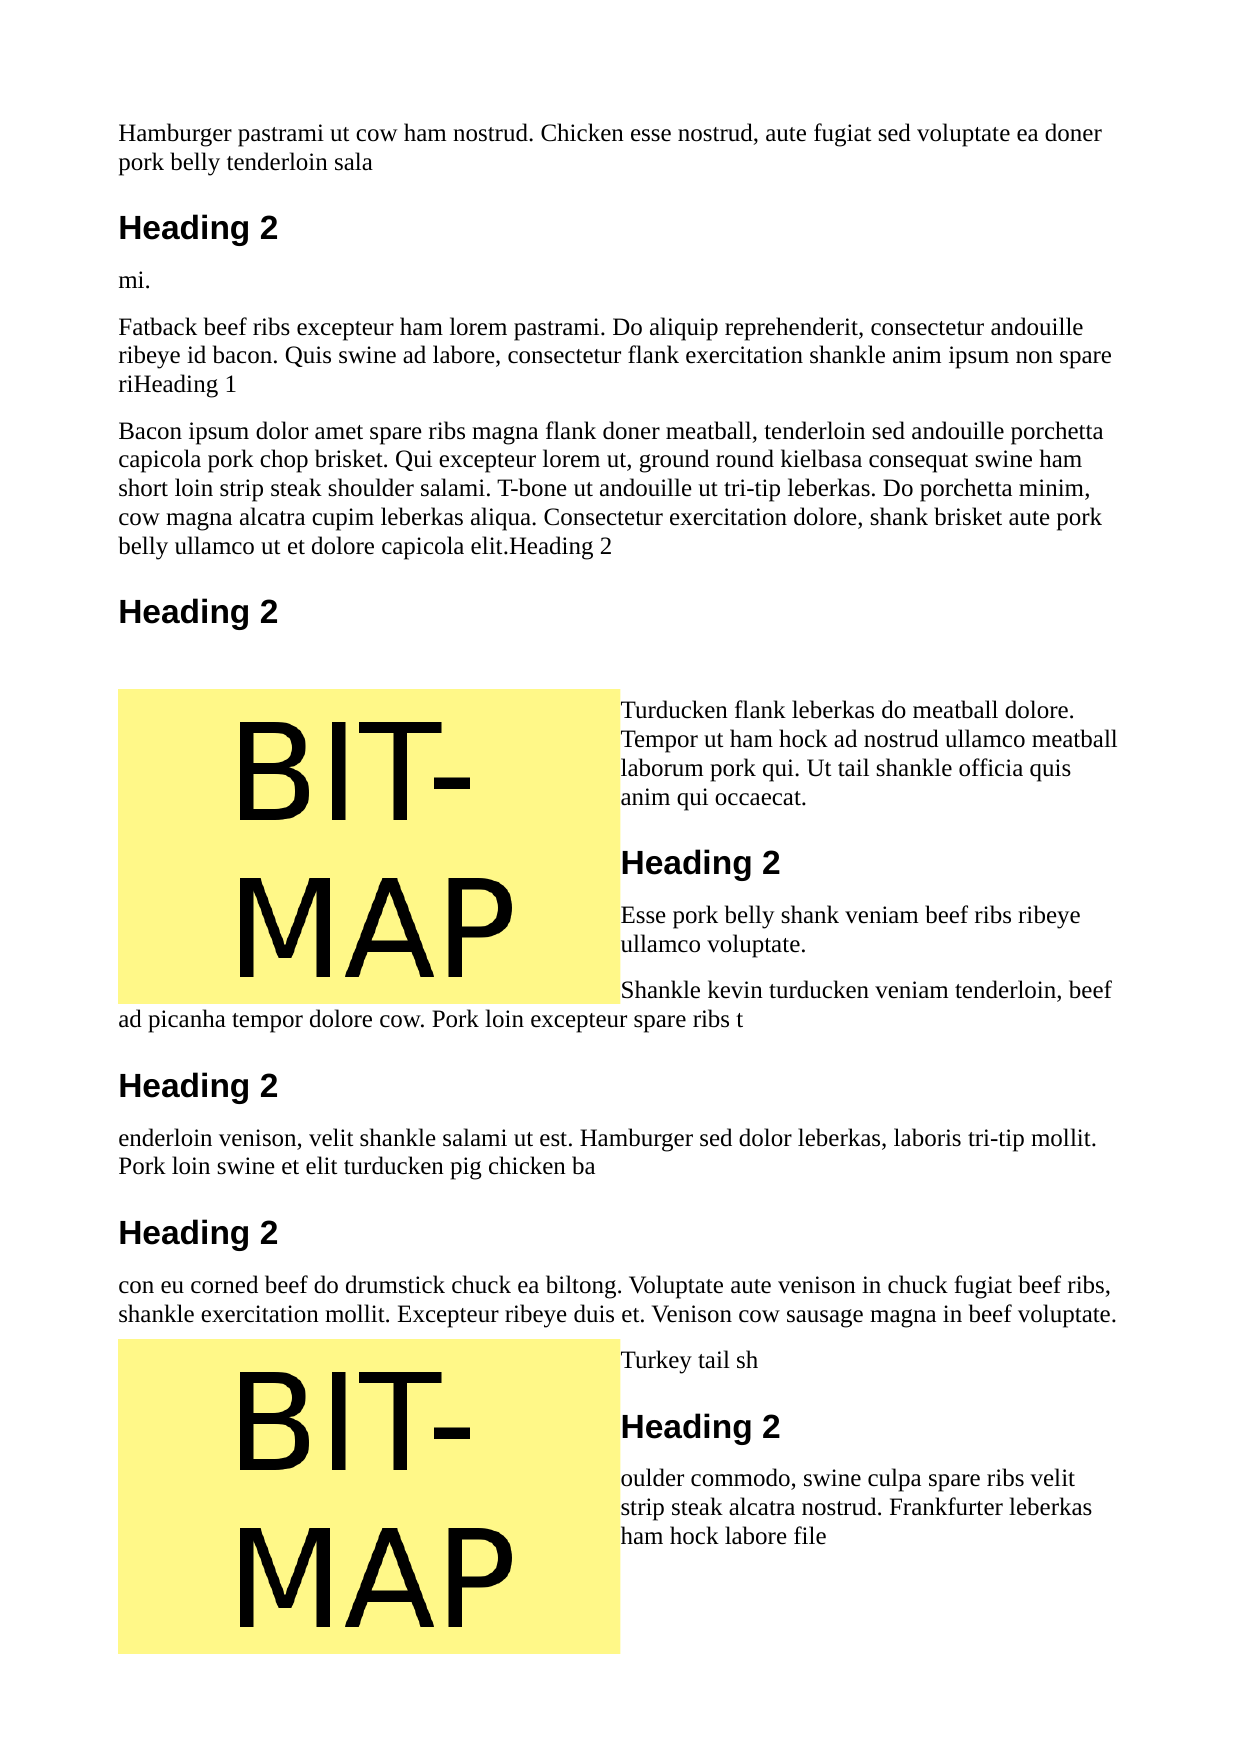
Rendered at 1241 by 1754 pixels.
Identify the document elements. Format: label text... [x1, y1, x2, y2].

subtitle Heading 2 [118, 208, 1122, 247]
text enderloin venison, velit shankle salami ut est. Hamburger sed dolor leberkas, laboris tri-tip mollit. Pork loin swine et elit turducken pig chicken ba [118, 1123, 1122, 1180]
text mi. [118, 265, 1122, 294]
subtitle Heading 2 [621, 843, 1122, 882]
text Esse pork belly shank veniam beef ribs ribeye ullamco voluptate. [621, 900, 1122, 958]
text Fatback beef ribs excepteur ham lorem pastrami. Do aliquip reprehenderit, consectetur andouille ribeye id bacon. Quis swine ad labore, consectetur flank exercitation shankle anim ipsum non spare riHeading 1 [118, 312, 1122, 398]
subtitle Heading 2 [118, 1213, 1122, 1251]
text oulder commodo, swine culpa spare ribs velit strip steak alcatra nostrud. Frankfurter leberkas ham hock labore file [621, 1463, 1122, 1550]
text Turkey tail sh [621, 1345, 1122, 1374]
text Turducken flank leberkas do meatball dolore. Tempor ut ham hock ad nostrud ullamco meatball laborum pork qui. Ut tail shankle officia quis anim qui occaecat. [621, 696, 1122, 811]
subtitle Heading 2 [621, 1406, 1122, 1445]
text Bacon ipsum dolor amet spare ribs magna flank doner meatball, tenderloin sed andouille porchetta capicola pork chop brisket. Qui excepteur lorem ut, ground round kielbasa consequat swine ham short loin strip steak shoulder salami. T-bone ut andouille ut tri-tip leberkas. Do porchetta minim, cow magna alcatra cupim leberkas aliqua. Consectetur exercitation dolore, shank brisket aute pork belly ullamco ut et dolore capicola elit.Heading 2 [118, 416, 1122, 559]
text Hamburger pastrami ut cow ham nostrud. Chicken esse nostrud, aute fugiat sed voluptate ea doner pork belly tenderloin sala [118, 118, 1122, 176]
subtitle Heading 2 [118, 1066, 1122, 1104]
picture [118, 689, 621, 1004]
subtitle Heading 2 [118, 592, 1122, 631]
picture [118, 1339, 621, 1654]
text Shankle kevin turducken veniam tenderloin, beef ad picanha tempor dolore cow. Pork loin excepteur spare ribs t [118, 976, 1122, 1033]
text con eu corned beef do drumstick chuck ea biltong. Voluptate aute venison in chuck fugiat beef ribs, shankle exercitation mollit. Excepteur ribeye duis et. Venison cow sausage magna in beef voluptate. [118, 1270, 1122, 1327]
